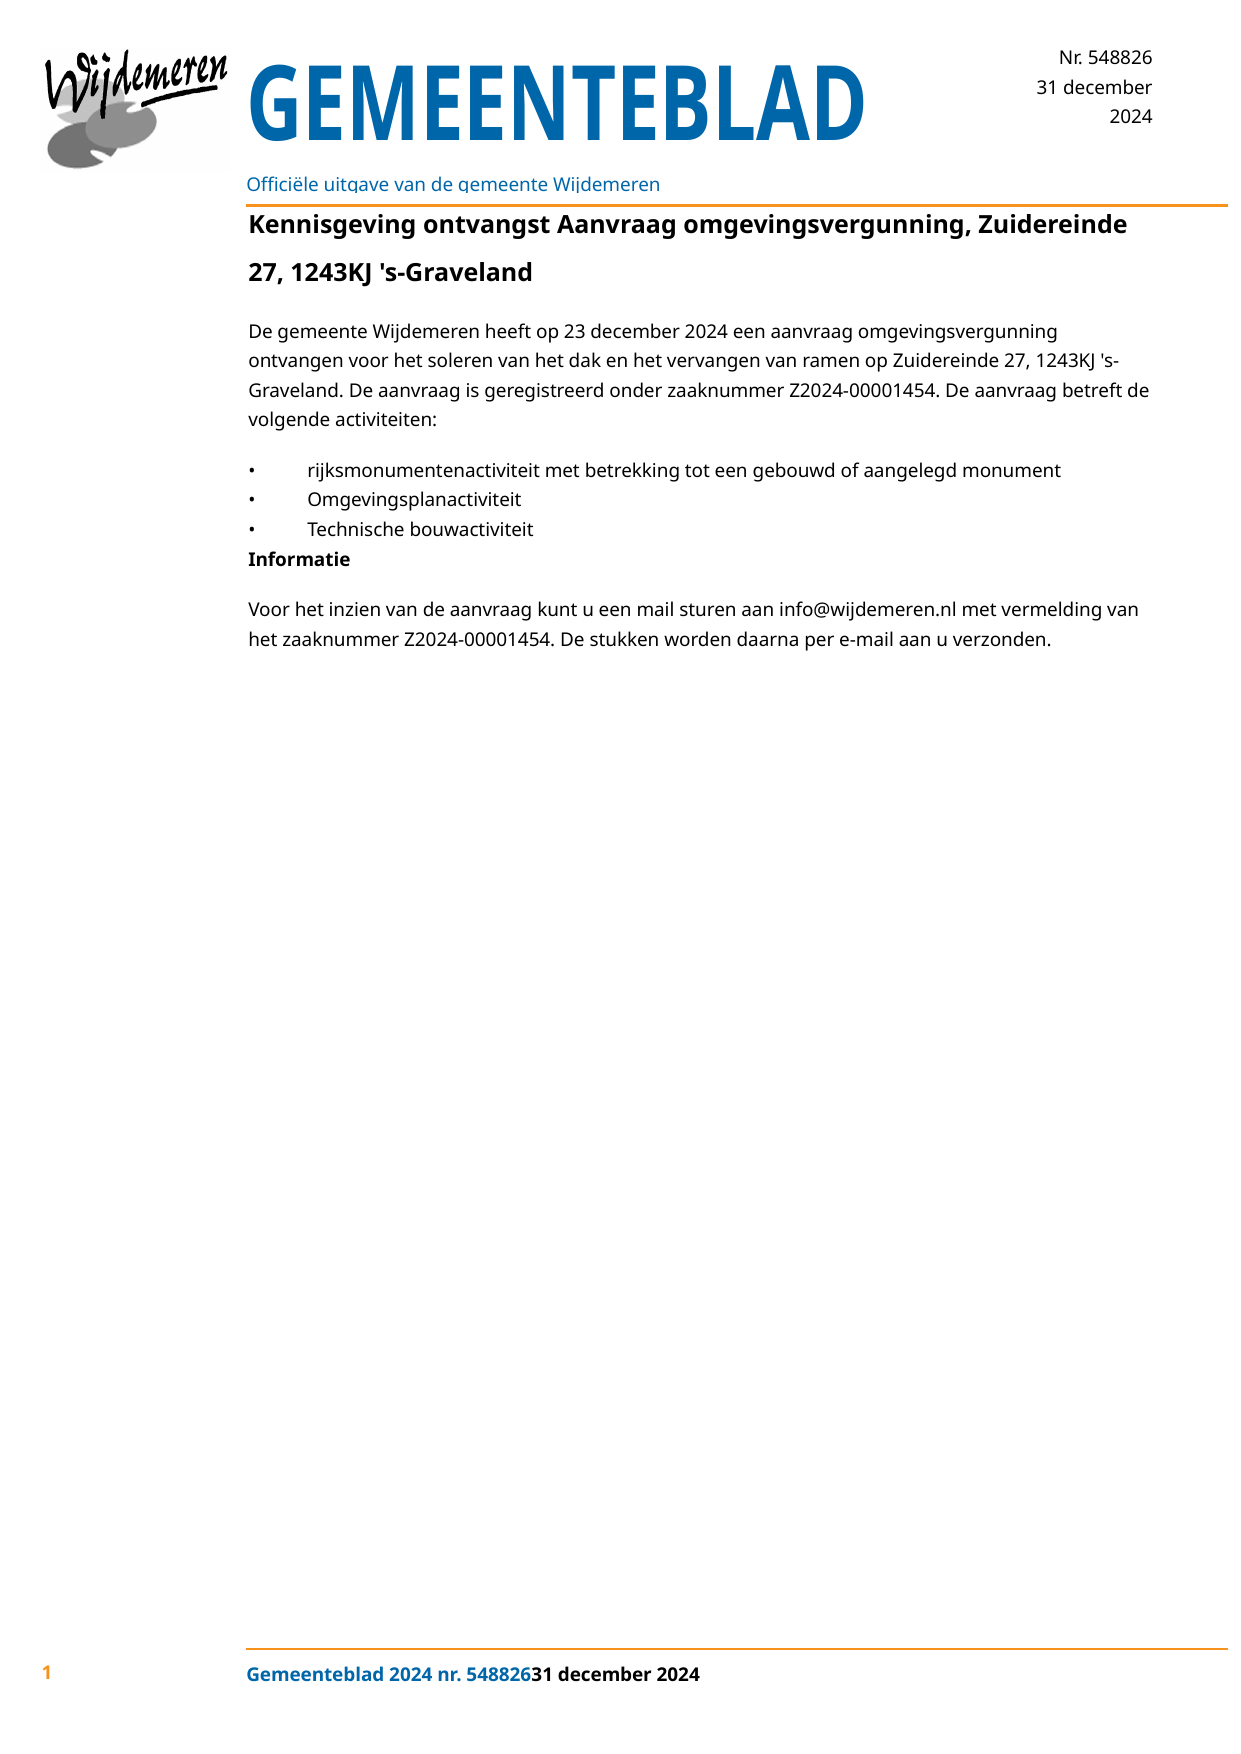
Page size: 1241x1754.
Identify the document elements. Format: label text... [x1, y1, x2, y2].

text De gemeente Wijdemeren heeft op 23 december 2024 een aanvraag omgevingsvergunning ontvangen voor het soleren van het dak en het vervangen van ramen op Zuidereinde 27, 1243KJ 's-Graveland. De aanvraag is geregistreerd onder zaaknummer Z2024-00001454. De aanvraag betreft de volgende activiteiten: [248, 318, 1152, 432]
picture [41, 47, 231, 172]
text Voor het inzien van de aanvraag kunt u een mail sturen aan info@wijdemeren.nl met vermelding van het zaaknummer Z2024-00001454. De stukken worden daarna per e-mail aan u verzonden. [248, 596, 1152, 652]
text Kennisgeving ontvangst Aanvraag omgevingsvergunning, Zuidereinde 27, 1243KJ 's-Graveland [248, 207, 1152, 288]
list Omgevingsplanactiviteit [248, 487, 1152, 512]
text Informatie [248, 546, 1152, 572]
list rijksmonumentenactiviteit met betrekking tot een gebouwd of aangelegd monument [248, 457, 1152, 483]
list Technische bouwactiviteit [248, 516, 1152, 542]
